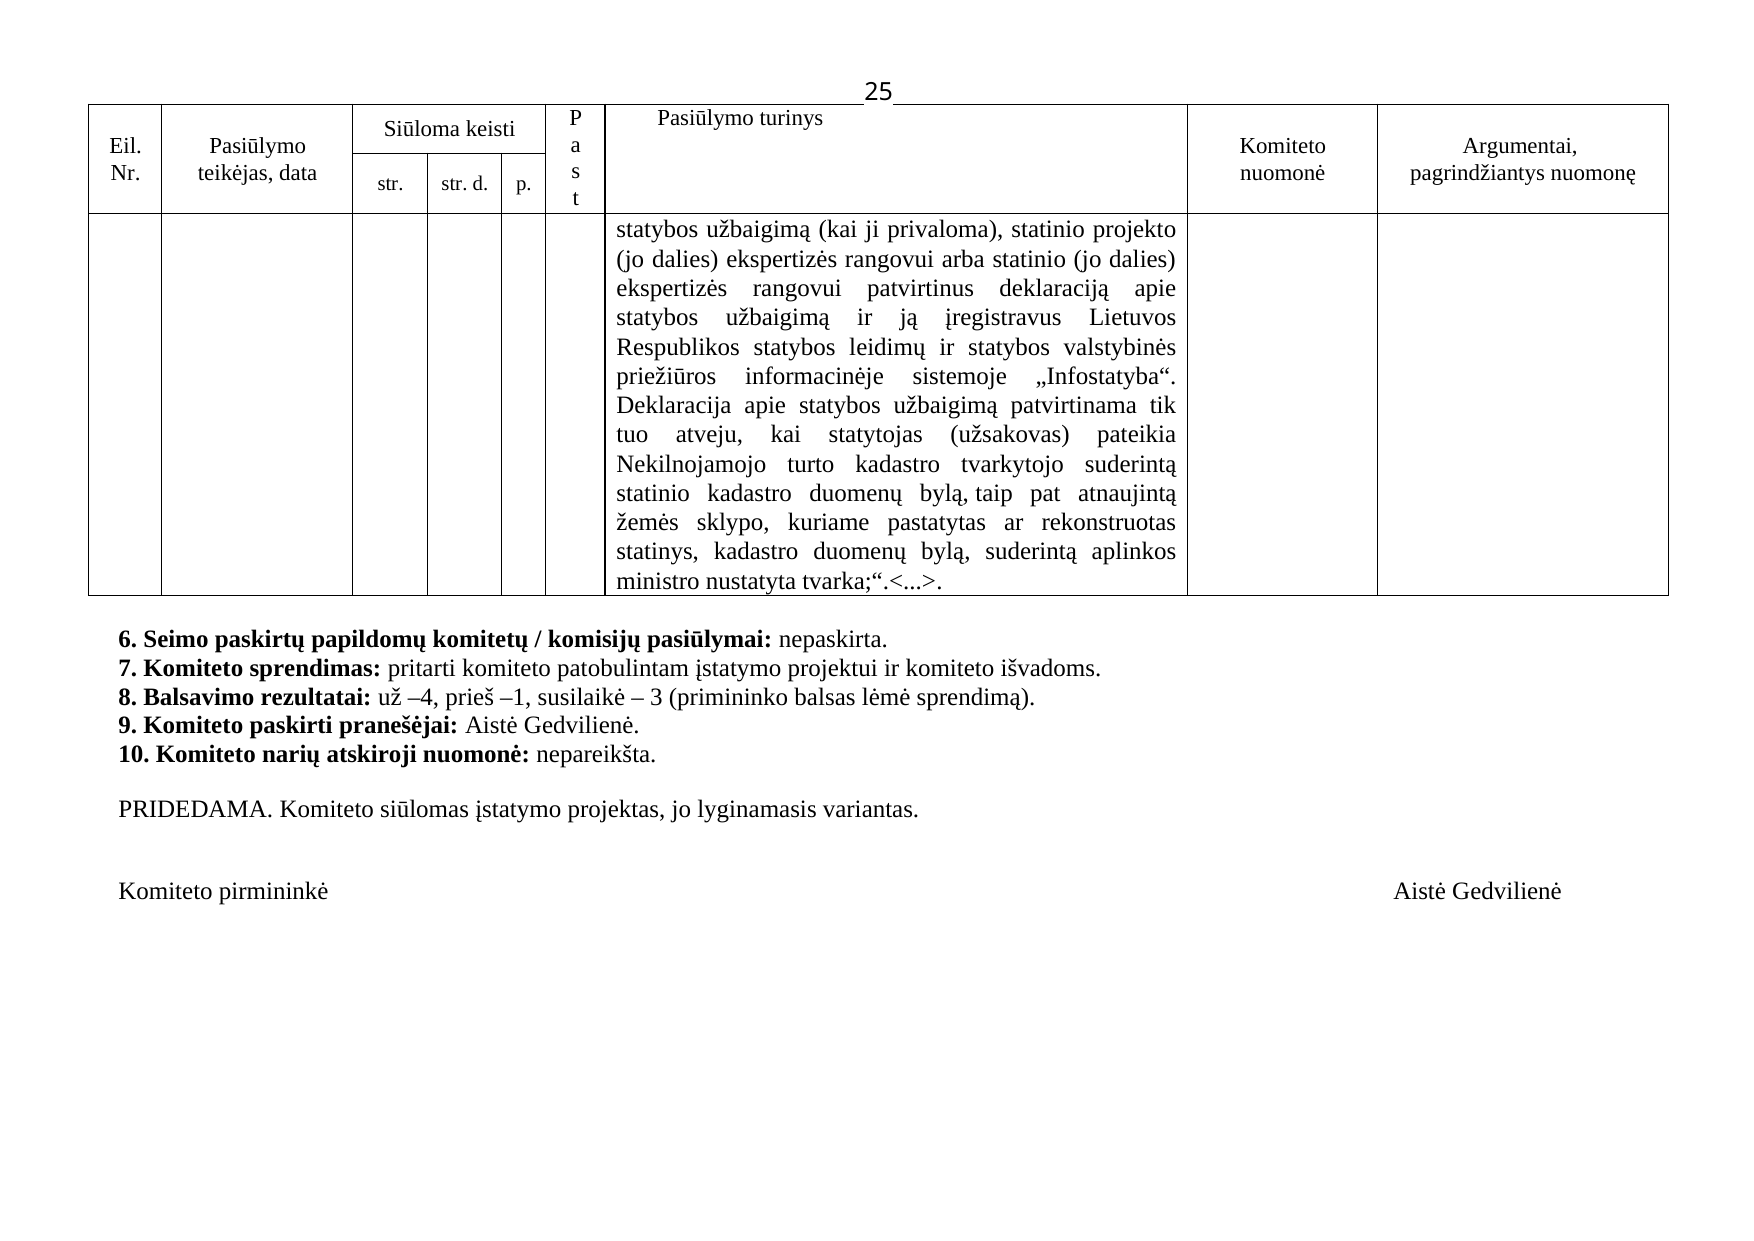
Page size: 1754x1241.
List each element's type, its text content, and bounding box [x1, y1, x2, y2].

table_cell [89, 214, 161, 594]
text PRIDEDAMA. Komiteto siūlomas įstatymo projektas, jo lyginamasis variantas. [118, 794, 1639, 823]
table_cell [428, 214, 501, 594]
table_cell str. d. [428, 154, 501, 213]
table_cell * [546, 214, 604, 594]
text 7. Komiteto sprendimas: pritarti komiteto patobulintam įstatymo projektui ir komiteto išvadoms. [118, 653, 1639, 682]
text 10. Komiteto narių atskiroji nuomonė: nepareikšta. [118, 739, 1639, 768]
table_header Pasiūlymo turinys [606, 105, 1187, 213]
table_cell [353, 214, 427, 594]
table_cell p. [502, 154, 545, 213]
text 8. Balsavimo rezultatai: už –4, prieš –1, susilaikė – 3 (primininko balsas lėmė sprendimą). [118, 682, 1639, 711]
subtitle 6. Seimo paskirtų papildomų komitetų / komisijų pasiūlymai: nepaskirta. [118, 624, 1639, 653]
table_cell [502, 214, 545, 594]
table_cell statybos užbaigimą (kai ji privaloma), statinio projekto (jo dalies) ekspertizės rangovui arba statinio (jo dalies) ekspertizės rangovui patvirtinus deklaraciją apie statybos užbaigimą ir ją įregistravus Lietuvos Respublikos statybos leidimų ir statybos valstybinės priežiūros informacinėje sistemoje „Infostatyba“. Deklaracija apie statybos užbaigimą patvirtinama tik tuo atveju, kai statytojas (užsakovas) pateikia Nekilnojamojo turto kadastro tvarkytojo suderintą statinio kadastro duomenų bylą, taip pat atnaujintą žemės sklypo, kuriame pastatytas ar rekonstruotas statinys, kadastro duomenų bylą, suderintą aplinkos ministro nustatyta tvarka;“.<...>. [606, 214, 1187, 594]
table_header Argumentai, pagrindžiantys nuomonę [1378, 105, 1668, 213]
table_header Komiteto nuomonė [1188, 105, 1377, 213]
table_cell [1378, 214, 1668, 594]
table_header Siūloma keisti [353, 105, 545, 153]
text 9. Komiteto paskirti pranešėjai: Aistė Gedvilienė. [118, 711, 1639, 739]
text Komiteto pirmininkė Aistė Gedvilienė [118, 876, 1639, 904]
table_header Pasiūlymo teikėjas, data [162, 105, 352, 213]
table_cell [162, 214, 352, 594]
table_cell str. [353, 154, 427, 213]
table_header Eil. Nr. [89, 105, 161, 213]
table_cell [1188, 214, 1377, 594]
table_header Pastabos [546, 105, 604, 213]
